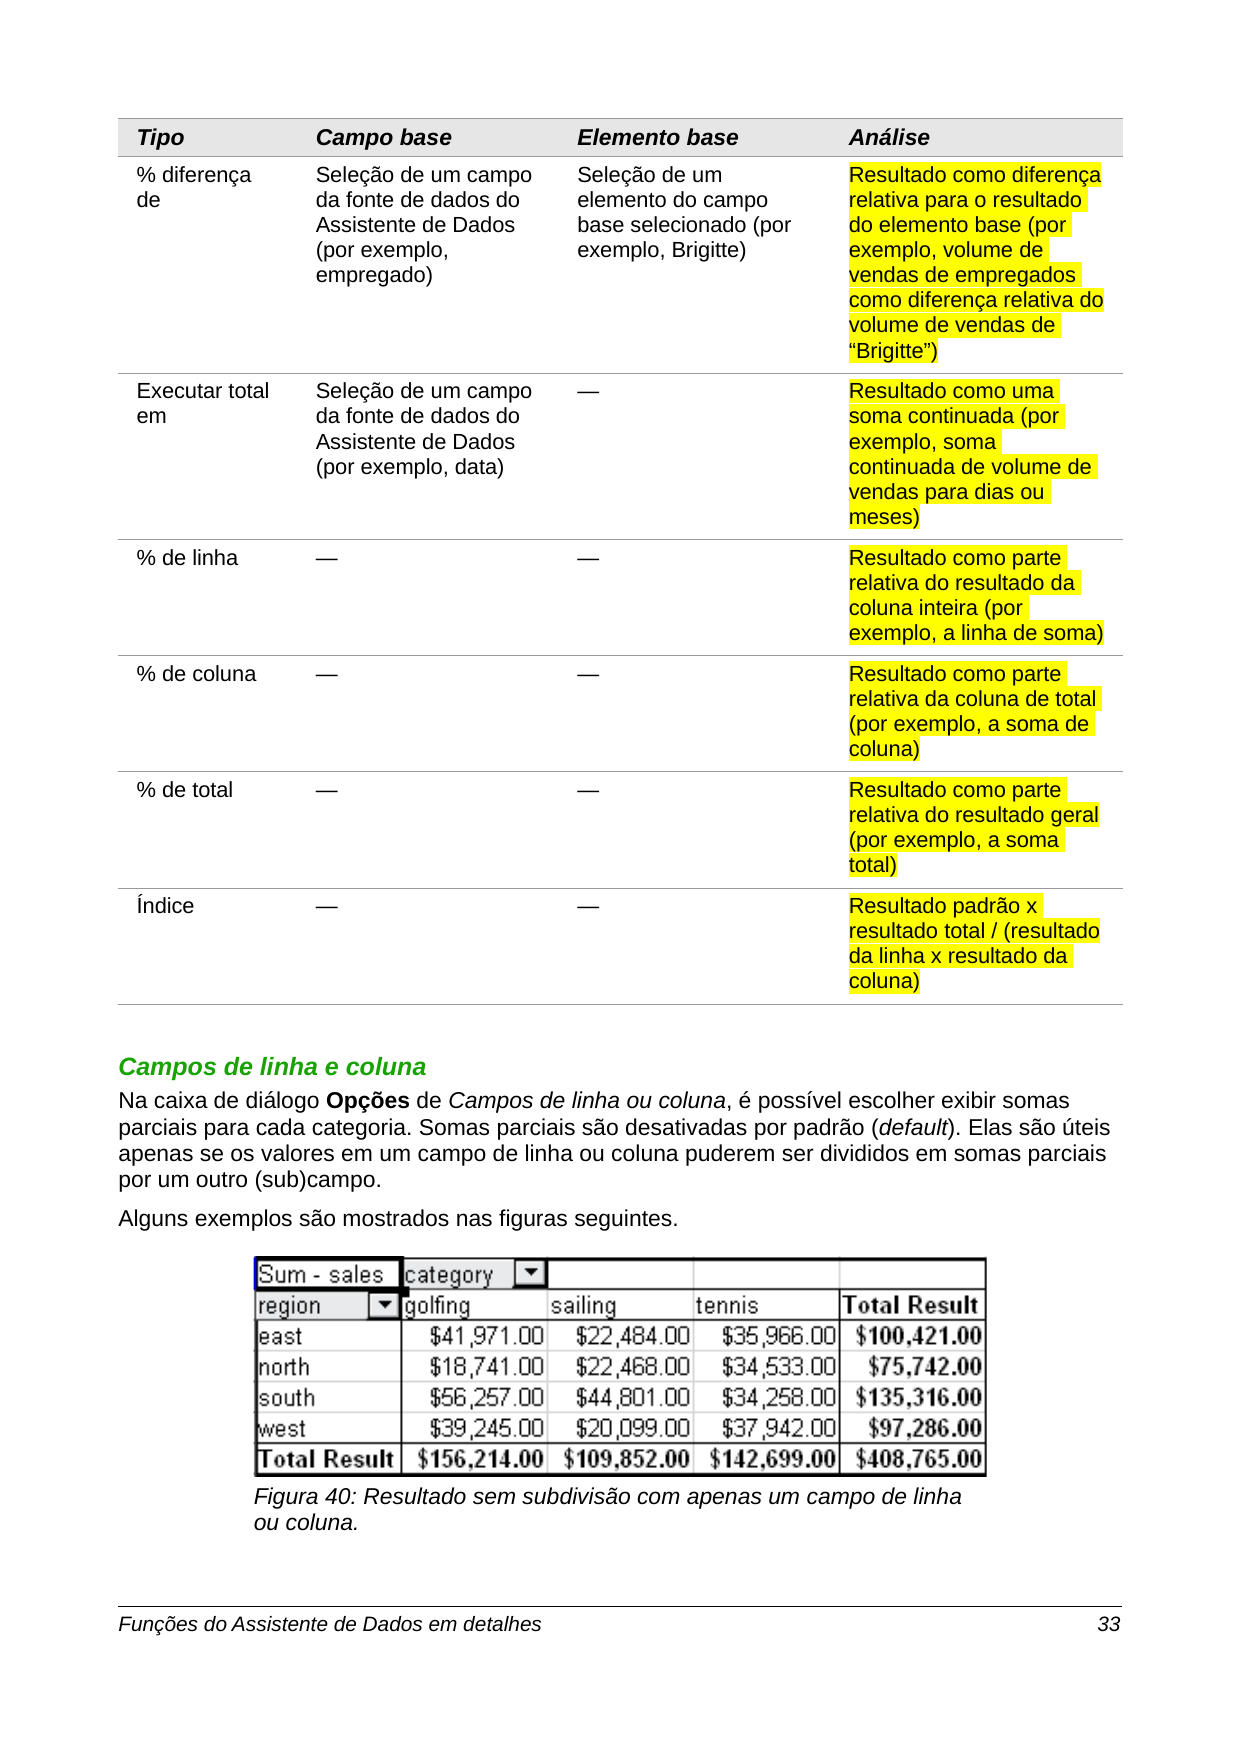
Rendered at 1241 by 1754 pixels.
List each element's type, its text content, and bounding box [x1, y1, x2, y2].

table_cell — [559, 772, 830, 887]
table_cell % de total [118, 772, 297, 887]
table_header Elemento base [559, 119, 830, 156]
table_cell — [559, 889, 830, 1003]
table_cell Índice [118, 889, 297, 1003]
table_cell % de linha [118, 540, 297, 655]
table_header Análise [830, 119, 1123, 156]
text Na caixa de diálogo Opções de Campos de linha ou coluna, é possível escolher exibir somas parciais para cada categoria. Somas parciais são desativadas por padrão (default). Elas são úteis apenas se os valores em um campo de linha ou coluna puderem ser divididos em somas parciais por um outro (sub)campo. [118, 1087, 1122, 1193]
table_cell Resultado padrão x resultado total / (resultado da linha x resultado da coluna) [830, 889, 1123, 1003]
table_cell Resultado como parte relativa da coluna de total (por exemplo, a soma de coluna) [830, 656, 1123, 771]
table_cell Resultado como uma soma continuada (por exemplo, soma continuada de volume de vendas para dias ou meses) [830, 374, 1123, 539]
table_cell Executar total em [118, 374, 297, 539]
table_header Campo base [297, 119, 559, 156]
table_cell Seleção de um campo da fonte de dados do Assistente de Dados (por exemplo, data) [297, 374, 559, 539]
text Alguns exemplos são mostrados nas figuras seguintes. [118, 1205, 1122, 1232]
table_cell % de coluna [118, 656, 297, 771]
subtitle Campos de linha e coluna [118, 1052, 1122, 1081]
table_cell — [297, 889, 559, 1003]
table_cell — [297, 540, 559, 655]
table_cell Resultado como parte relativa do resultado geral (por exemplo, a soma total) [830, 772, 1123, 887]
picture [253, 1256, 987, 1477]
table_header Tipo [118, 119, 297, 156]
table_cell — [559, 374, 830, 539]
table_cell Resultado como parte relativa do resultado da coluna inteira (por exemplo, a linha de soma) [830, 540, 1123, 655]
table_cell — [559, 656, 830, 771]
table_cell — [297, 772, 559, 887]
table_cell % diferença de [118, 157, 297, 373]
table_cell Resultado como diferença relativa para o resultado do elemento base (por exemplo, volume de vendas de empregados como diferença relativa do volume de vendas de “Brigitte”) [830, 157, 1123, 373]
text Figura 40: Resultado sem subdivisão com apenas um campo de linha ou coluna. [253, 1483, 987, 1535]
table_cell Seleção de um elemento do campo base selecionado (por exemplo, Brigitte) [559, 157, 830, 373]
table_cell — [559, 540, 830, 655]
table_cell — [297, 656, 559, 771]
table_cell Seleção de um campo da fonte de dados do Assistente de Dados (por exemplo, empregado) [297, 157, 559, 373]
